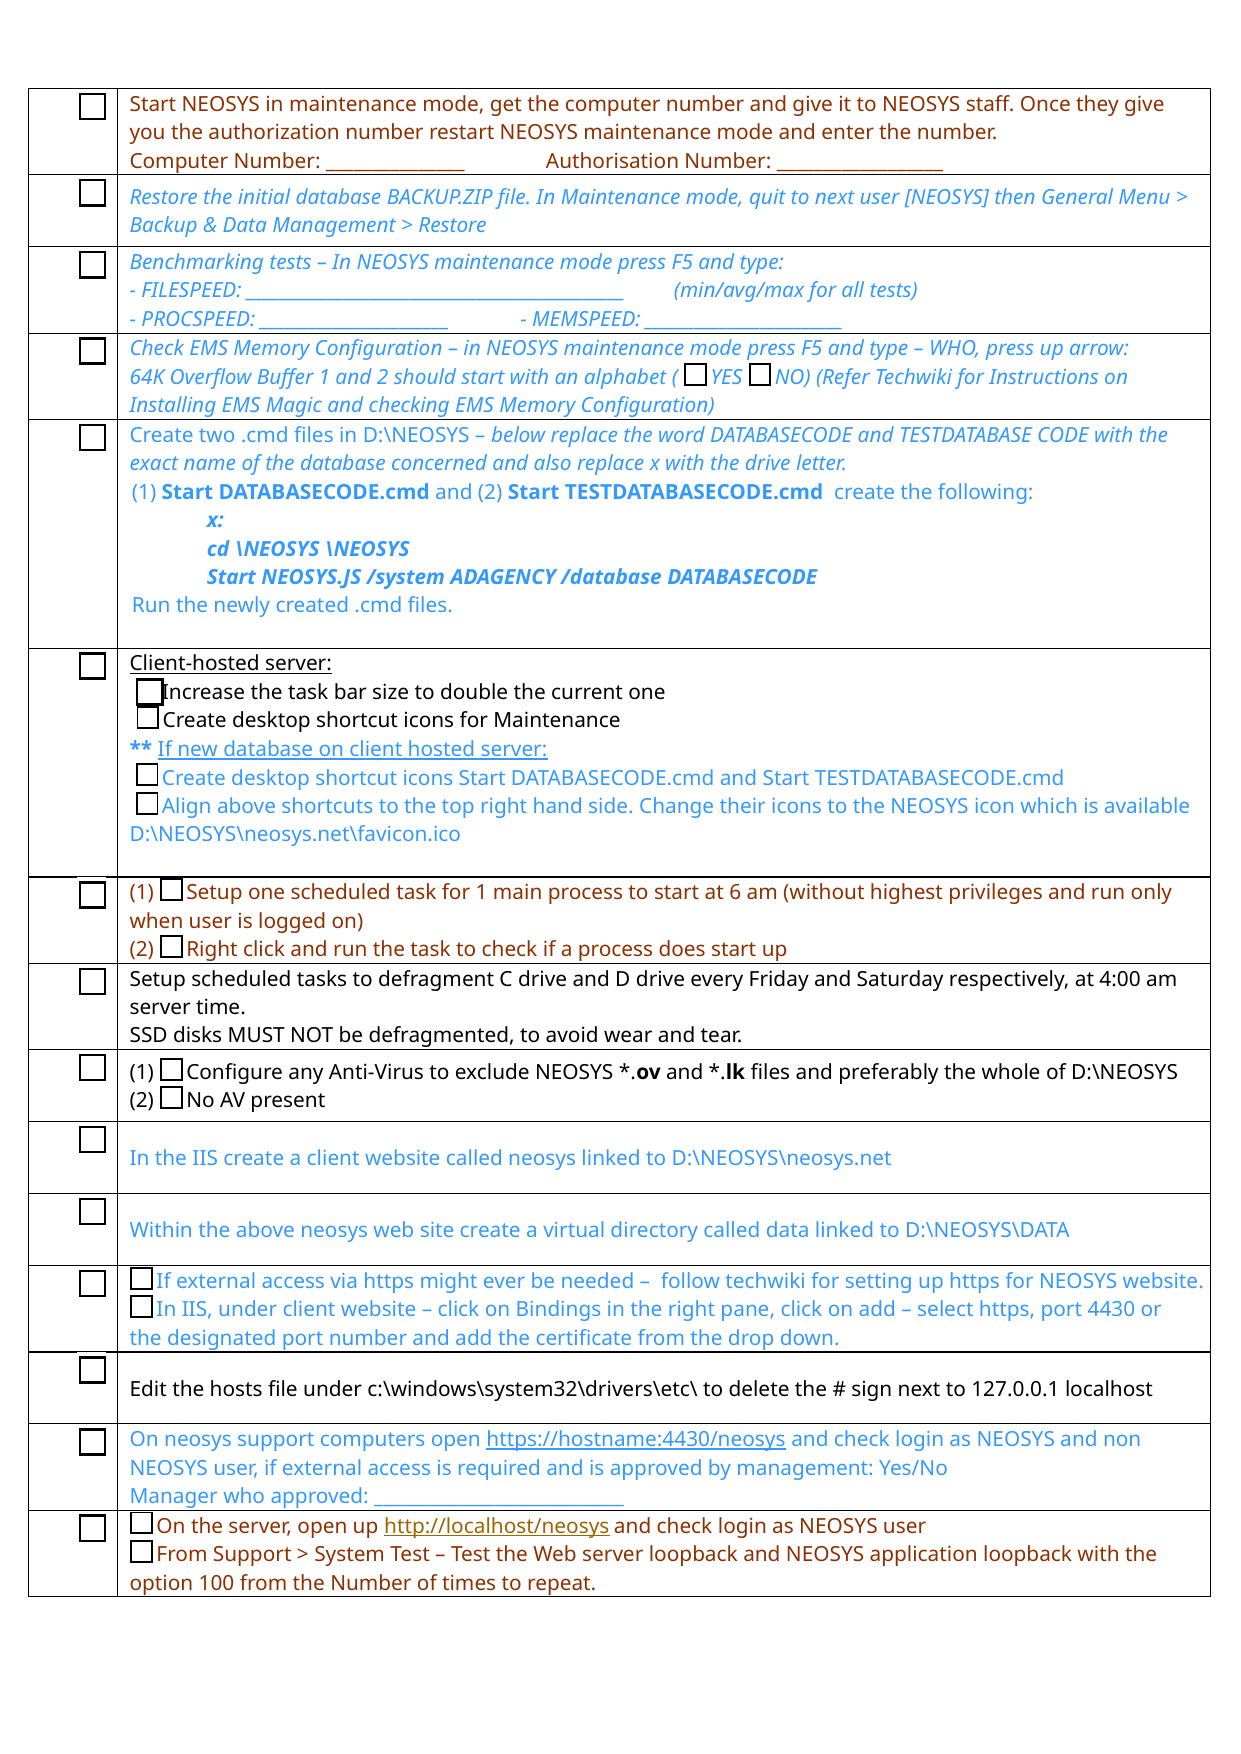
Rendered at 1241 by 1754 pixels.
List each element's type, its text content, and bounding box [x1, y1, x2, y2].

table_cell If external access via https might ever be needed – follow techwiki for setting up https for NEOSYS website. In IIS, under client website – click on Bindings in the right pane, click on add – select https, port 4430 or the designated port number and add the certificate from the drop down. [118, 1266, 1210, 1351]
table_cell Within the above neosys web site create a virtual directory called data linked to D:\NEOSYS\DATA [118, 1194, 1210, 1265]
table_cell [29, 334, 117, 419]
table_cell On the server, open up http://localhost/neosys and check login as NEOSYS user From Support > System Test – Test the Web server loopback and NEOSYS application loopback with the option 100 from the Number of times to repeat. [118, 1511, 1210, 1596]
table_cell [29, 649, 117, 876]
table_cell Check EMS Memory Configuration – in NEOSYS maintenance mode press F5 and type – WHO, press up arrow: 64K Overflow Buffer 1 and 2 should start with an alphabet ( YES NO) (Refer Techwiki for Instructions on Installing EMS Magic and checking EMS Memory Configuration) [118, 334, 1210, 419]
table_cell Start NEOSYS in maintenance mode, get the computer number and give it to NEOSYS staff. Once they give you the authorization number restart NEOSYS maintenance mode and enter the number. Computer Number: _______________ Authorisation Number: __________________ [118, 89, 1210, 174]
table_cell [29, 1266, 117, 1351]
table_cell On neosys support computers open https://hostname:4430/neosys and check login as NEOSYS and non NEOSYS user, if external access is required and is approved by management: Yes/No Manager who approved: ___________________________ [118, 1424, 1210, 1510]
table_cell [29, 420, 117, 647]
table_cell Restore the initial database BACKUP.ZIP file. In Maintenance mode, quit to next user [NEOSYS] then General Menu > Backup & Data Management > Restore [118, 175, 1210, 246]
table_cell (1) Configure any Anti-Virus to exclude NEOSYS *.ov and *.lk files and preferably the whole of D:\NEOSYS (2) No AV present [118, 1050, 1210, 1121]
table_cell [29, 1511, 117, 1596]
table_cell Client-hosted server: Increase the task bar size to double the current one Create desktop shortcut icons for Maintenance ** If new database on client hosted server: Create desktop shortcut icons Start DATABASECODE.cmd and Start TESTDATABASECODE.cmd Align above shortcuts to the top right hand side. Change their icons to the NEOSYS icon which is available D:\NEOSYS\neosys.net\favicon.ico [118, 649, 1210, 876]
table_cell [29, 1353, 117, 1423]
table_cell [29, 1050, 117, 1121]
table_cell [29, 89, 117, 174]
table_cell In the IIS create a client website called neosys linked to D:\NEOSYS\neosys.net [118, 1122, 1210, 1193]
table_cell (1) Setup one scheduled task for 1 main process to start at 6 am (without highest privileges and run only when user is logged on) (2) Right click and run the task to check if a process does start up [118, 878, 1210, 963]
table_cell Benchmarking tests – In NEOSYS maintenance mode press F5 and type: - FILESPEED: ______________________________________________ (min/avg/max for all tests) - PROCSPEED: _______________________ - MEMSPEED: ________________________ [118, 247, 1210, 332]
table_cell [29, 1122, 117, 1193]
table_cell Setup scheduled tasks to defragment C drive and D drive every Friday and Saturday respectively, at 4:00 am server time. SSD disks MUST NOT be defragmented, to avoid wear and tear. [118, 964, 1210, 1049]
table_cell [29, 1194, 117, 1265]
table_cell [29, 964, 117, 1049]
table_cell Create two .cmd files in D:\NEOSYS – below replace the word DATABASECODE and TESTDATABASE CODE with the exact name of the database concerned and also replace x with the drive letter. [118, 420, 1210, 647]
table_header (1) Start DATABASECODE.cmd and (2) Start TESTDATABASECODE.cmd create the following: x: cd \NEOSYS \NEOSYS Start NEOSYS.JS /system ADAGENCY /database DATABASECODE Run the newly created .cmd files. [120, 477, 1210, 647]
table_cell [29, 247, 117, 332]
table_cell [29, 175, 117, 246]
table_cell [29, 1424, 117, 1510]
table_cell Edit the hosts file under c:\windows\system32\drivers\etc\ to delete the # sign next to 127.0.0.1 localhost [118, 1353, 1210, 1423]
table_cell [29, 878, 117, 963]
